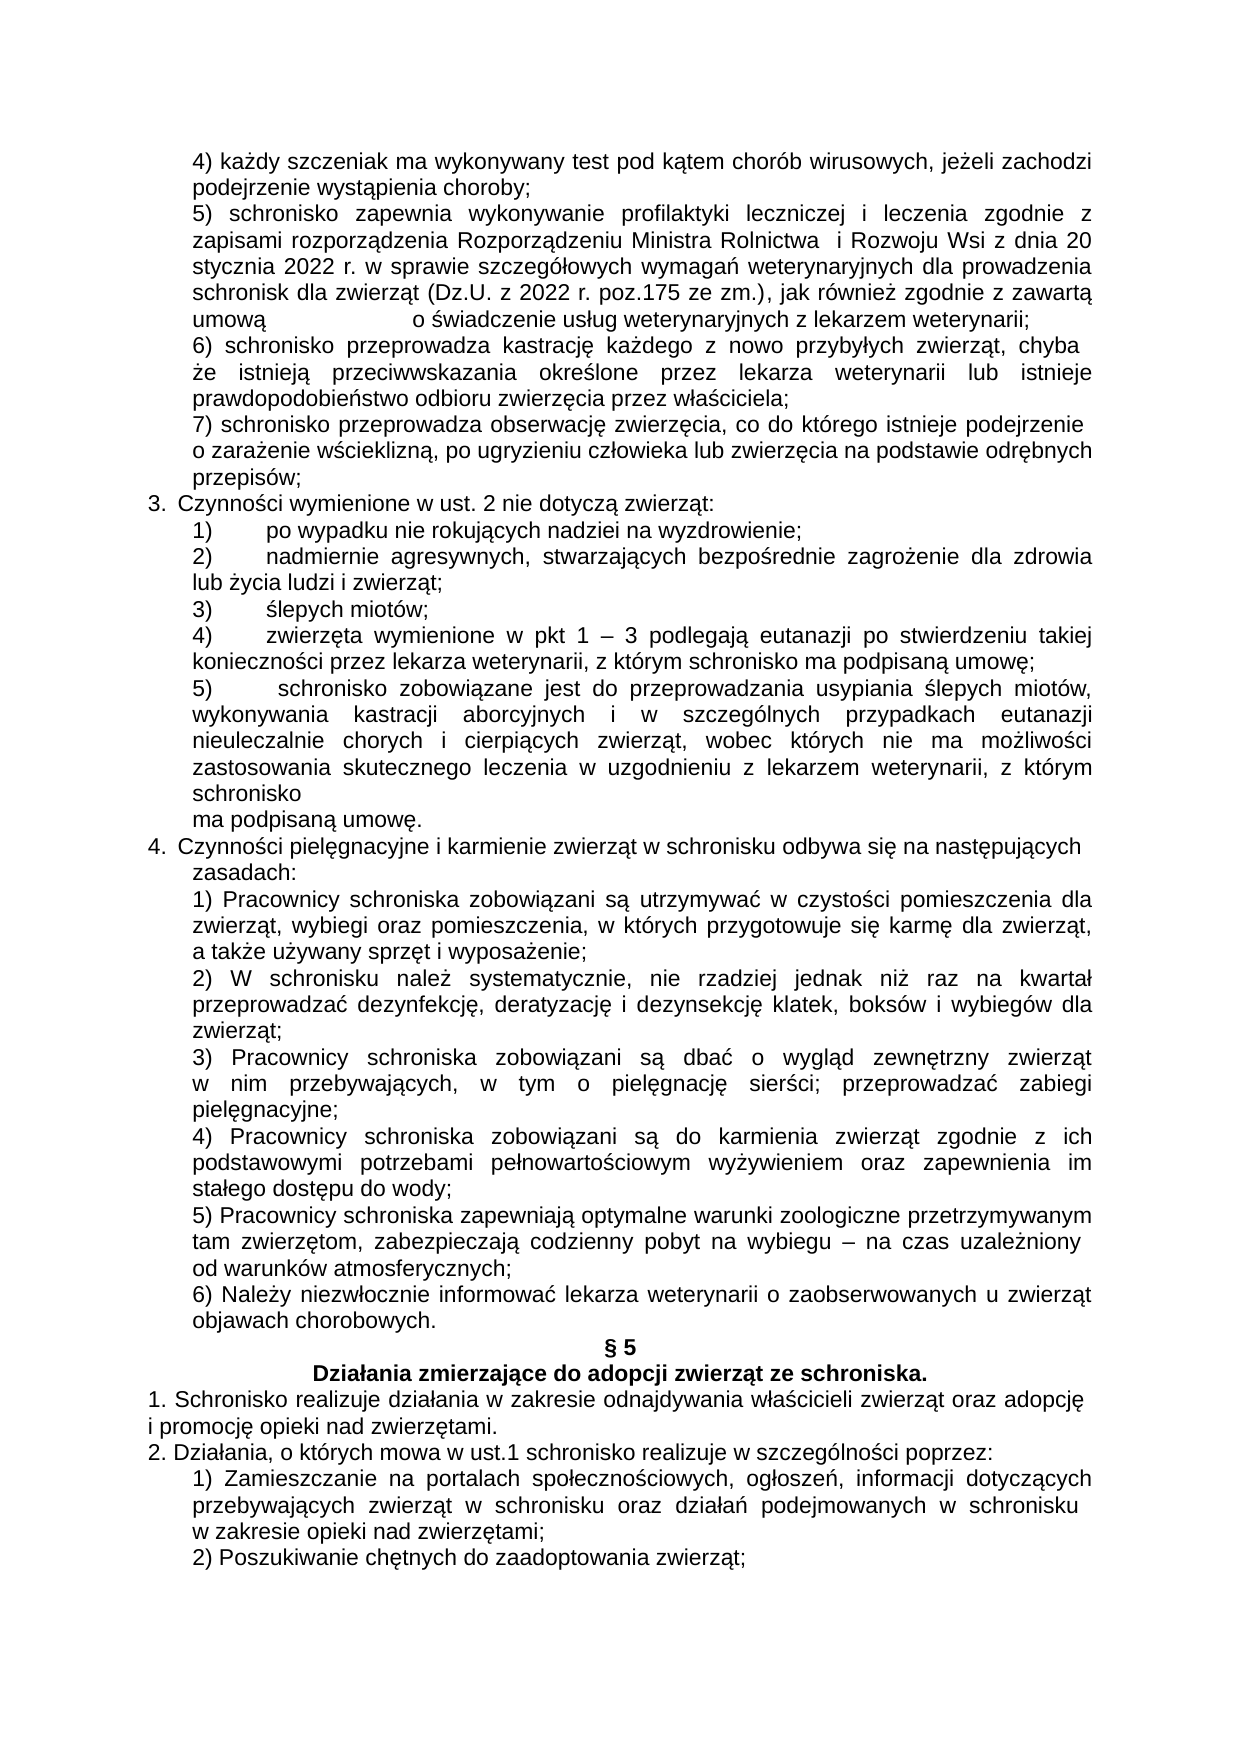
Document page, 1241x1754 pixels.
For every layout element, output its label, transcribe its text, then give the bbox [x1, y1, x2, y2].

list ślepych miotów; [192, 596, 1093, 622]
list schronisko zobowiązane jest do przeprowadzania usypiania ślepych miotów, wykonywania kastracji aborcyjnych i w szczególnych przypadkach eutanazji nieuleczalnie chorych i cierpiących zwierząt, wobec których nie ma możliwości zastosowania skutecznego leczenia w uzgodnieniu z lekarzem weterynarii, z którym schronisko ma podpisaną umowę. [192, 675, 1093, 833]
text 3) Pracownicy schroniska zobowiązani są dbać o wygląd zewnętrzny zwierząt w nim przebywających, w tym o pielęgnację sierści; przeprowadzać zabiegi pielęgnacyjne; [192, 1044, 1093, 1123]
list nadmiernie agresywnych, stwarzających bezpośrednie zagrożenie dla zdrowia lub życia ludzi i zwierząt; [192, 543, 1093, 596]
text 4) każdy szczeniak ma wykonywany test pod kątem chorób wirusowych, jeżeli zachodzi podejrzenie wystąpienia choroby; [192, 148, 1093, 200]
text 6) schronisko przeprowadza kastrację każdego z nowo przybyłych zwierząt, chyba że istnieją przeciwwskazania określone przez lekarza weterynarii lub istnieje prawdopodobieństwo odbioru zwierzęcia przez właściciela; [192, 332, 1093, 411]
text 7) schronisko przeprowadza obserwację zwierzęcia, co do którego istnieje podejrzenie o zarażenie wścieklizną, po ugryzieniu człowieka lub zwierzęcia na podstawie odrębnych przepisów; [192, 411, 1093, 490]
text 1. Schronisko realizuje działania w zakresie odnajdywania właścicieli zwierząt oraz adopcję i promocję opieki nad zwierzętami. [148, 1386, 1093, 1439]
list Czynności pielęgnacyjne i karmienie zwierząt w schronisku odbywa się na następujących [148, 833, 1093, 859]
text 2. Działania, o których mowa w ust.1 schronisko realizuje w szczególności poprzez: [148, 1439, 1093, 1465]
text 1) Pracownicy schroniska zobowiązani są utrzymywać w czystości pomieszczenia dla zwierząt, wybiegi oraz pomieszczenia, w których przygotowuje się karmę dla zwierząt, a także używany sprzęt i wyposażenie; [192, 886, 1093, 964]
list Czynności wymienione w ust. 2 nie dotyczą zwierząt: [148, 490, 1093, 517]
text § 5 [148, 1333, 1093, 1360]
text 4) Pracownicy schroniska zobowiązani są do karmienia zwierząt zgodnie z ich podstawowymi potrzebami pełnowartościowym wyżywieniem oraz zapewnienia im stałego dostępu do wody; [192, 1123, 1093, 1202]
text 5) Pracownicy schroniska zapewniają optymalne warunki zoologiczne przetrzymywanym tam zwierzętom, zabezpieczają codzienny pobyt na wybiegu – na czas uzależniony od warunków atmosferycznych; [192, 1202, 1093, 1281]
text 2) W schronisku należ systematycznie, nie rzadziej jednak niż raz na kwartał przeprowadzać dezynfekcję, deratyzację i dezynsekcję klatek, boksów i wybiegów dla zwierząt; [192, 964, 1093, 1044]
text 1) Zamieszczanie na portalach społecznościowych, ogłoszeń, informacji dotyczących przebywających zwierząt w schronisku oraz działań podejmowanych w schronisku w zakresie opieki nad zwierzętami; [192, 1465, 1093, 1544]
text 6) Należy niezwłocznie informować lekarza weterynarii o zaobserwowanych u zwierząt objawach chorobowych. [192, 1281, 1093, 1333]
text 5) schronisko zapewnia wykonywanie profilaktyki leczniczej i leczenia zgodnie z zapisami rozporządzenia Rozporządzeniu Ministra Rolnictwa i Rozwoju Wsi z dnia 20 stycznia 2022 r. w sprawie szczegółowych wymagań weterynaryjnych dla prowadzenia schronisk dla zwierząt (Dz.U. z 2022 r. poz.175 ze zm.), jak również zgodnie z zawartą umową o świadczenie usług weterynaryjnych z lekarzem weterynarii; [192, 200, 1093, 332]
list zwierzęta wymienione w pkt 1 – 3 podlegają eutanazji po stwierdzeniu takiej konieczności przez lekarza weterynarii, z którym schronisko ma podpisaną umowę; [192, 622, 1093, 675]
text zasadach: [148, 859, 1093, 886]
text 2) Poszukiwanie chętnych do zaadoptowania zwierząt; [192, 1544, 1093, 1571]
list po wypadku nie rokujących nadziei na wyzdrowienie; [192, 517, 1093, 543]
text Działania zmierzające do adopcji zwierząt ze schroniska. [148, 1360, 1093, 1386]
